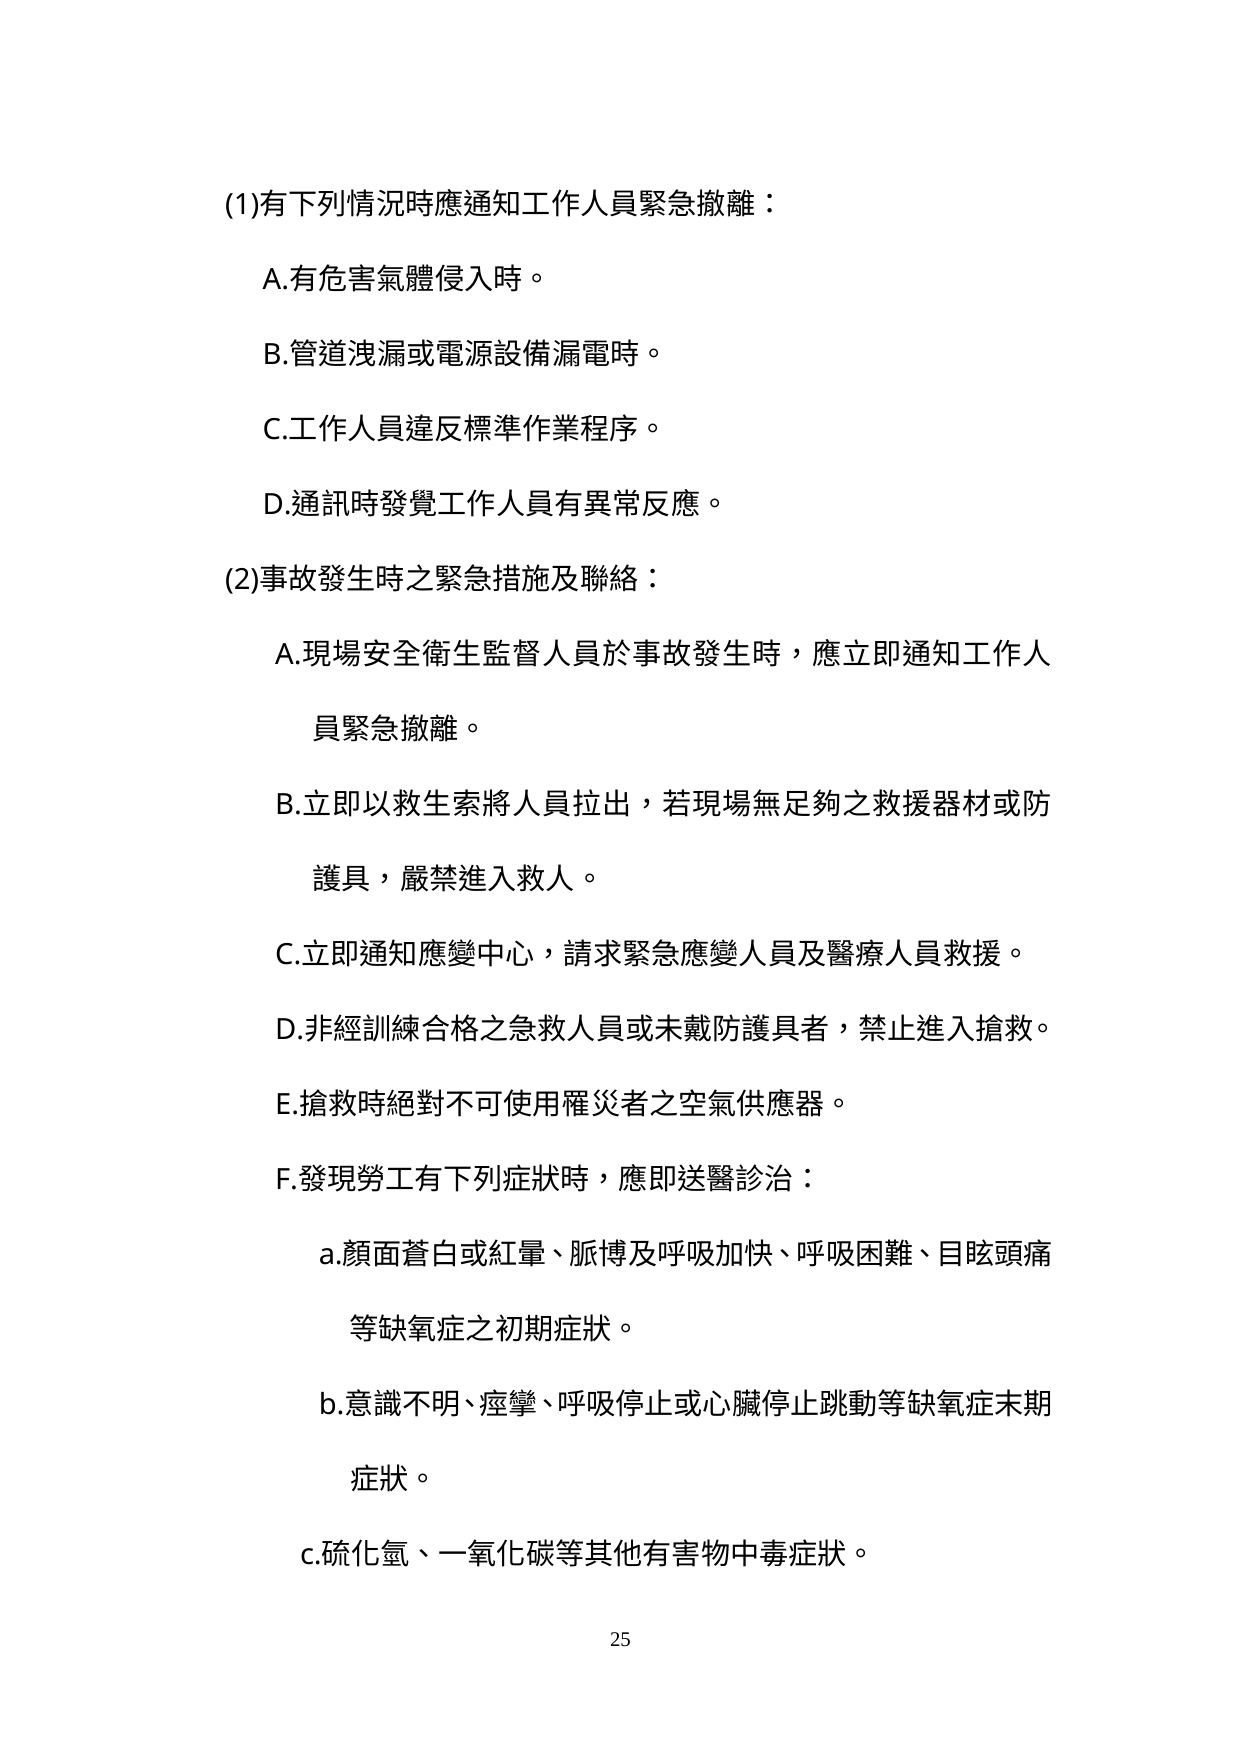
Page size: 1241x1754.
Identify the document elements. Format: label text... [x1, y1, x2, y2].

text c.硫化氫、一氧化碳等其他有害物中毒症狀。 [187, 1514, 1053, 1589]
text A.有危害氣體侵入時。 [187, 239, 1053, 314]
text C.工作人員違反標準作業程序。 [187, 389, 1053, 464]
text C.立即通知應變中心，請求緊急應變人員及醫療人員救援。 [275, 914, 1053, 989]
text B.立即以救生索將人員拉出，若現場無足夠之救援器材或防護具，嚴禁進入救人。 [275, 764, 1053, 914]
text B.管道洩漏或電源設備漏電時。 [187, 314, 1053, 389]
text (1)有下列情況時應通知工作人員緊急撤離： [187, 164, 1053, 239]
text D.非經訓練合格之急救人員或未戴防護具者，禁止進入搶救。 [275, 989, 1053, 1064]
text E.搶救時絕對不可使用罹災者之空氣供應器。 [275, 1064, 1053, 1139]
text A.現場安全衛生監督人員於事故發生時，應立即通知工作人員緊急撤離。 [275, 614, 1053, 764]
text D.通訊時發覺工作人員有異常反應。 [187, 464, 1053, 539]
text (2)事故發生時之緊急措施及聯絡： [187, 539, 1053, 614]
text a.顏面蒼白或紅暈、脈博及呼吸加快、呼吸困難、目眩頭痛等缺氧症之初期症狀。 [318, 1214, 1053, 1364]
text b.意識不明、痙攣、呼吸停止或心臟停止跳動等缺氧症末期症狀。 [318, 1364, 1053, 1514]
text F.發現勞工有下列症狀時，應即送醫診治： [275, 1139, 1053, 1214]
